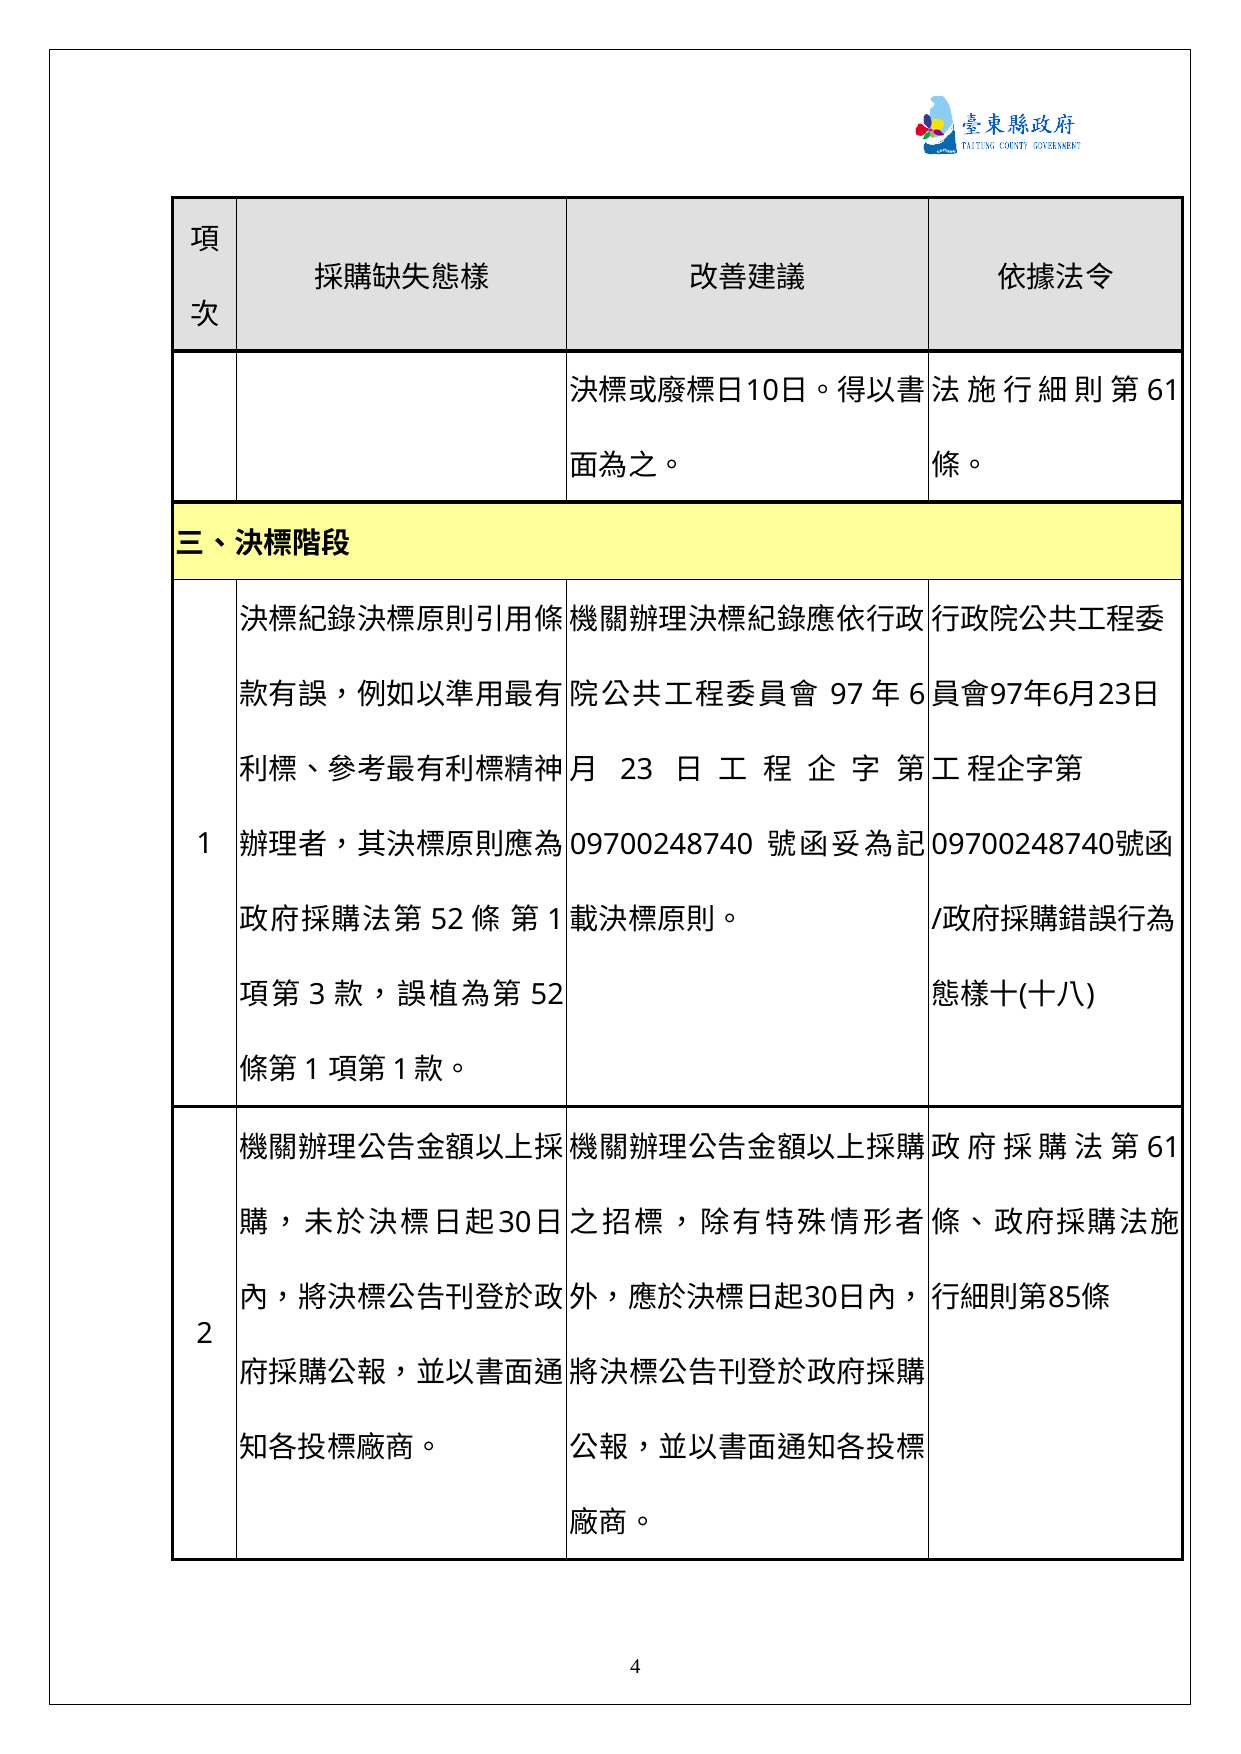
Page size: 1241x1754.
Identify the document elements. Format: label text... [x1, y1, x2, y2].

table_cell 政府採購法第61條、政府採購法施行細則第85條 [929, 1108, 1181, 1558]
table_header 項次 [174, 199, 236, 349]
table_cell 行政院公共工程委 員會97年6月23日工 程企字第 09700248740號函/政府採購錯誤行為態樣十(十八) [929, 580, 1181, 1104]
table_cell 機關辦理公告金額以上採購之招標，除有特殊情形者外，應於決標日起30日內，將決標公告刊登於政府採購公報，並以書面通知各投標廠商。 [567, 1108, 928, 1558]
table_cell 機關辦理公告金額以上採購，未於決標日起30日內，將決標公告刊登於政府採購公報，並以書面通知各投標廠商。 [237, 1108, 566, 1558]
table_cell [237, 353, 566, 500]
table_cell 決標或廢標日10日。得以書面為之。 [567, 353, 928, 500]
table_cell 1 [174, 580, 236, 1104]
table_cell 機關辦理決標紀錄應依行政院公共工程委員會 97年6月23日工程企字第09700248740 號函妥為記載決標原則。 [567, 580, 928, 1104]
table_header 採購缺失態樣 [237, 199, 566, 349]
table_cell 2 [174, 1108, 236, 1558]
table_cell 決標紀錄決標原則引用條款有誤，例如以準用最有利標、參考最有利標精神辦理者，其決標原則應為政府採購法第52條 第1項第3款，誤植為第52條第1 項第1款。 [237, 580, 566, 1104]
table_cell 法施行細則第61條。 [929, 353, 1181, 500]
picture [904, 88, 1093, 159]
table_cell 三、決標階段 [174, 504, 1181, 578]
table_header 改善建議 [567, 199, 928, 349]
table_header 依據法令 [929, 199, 1181, 349]
table_cell [174, 353, 236, 500]
